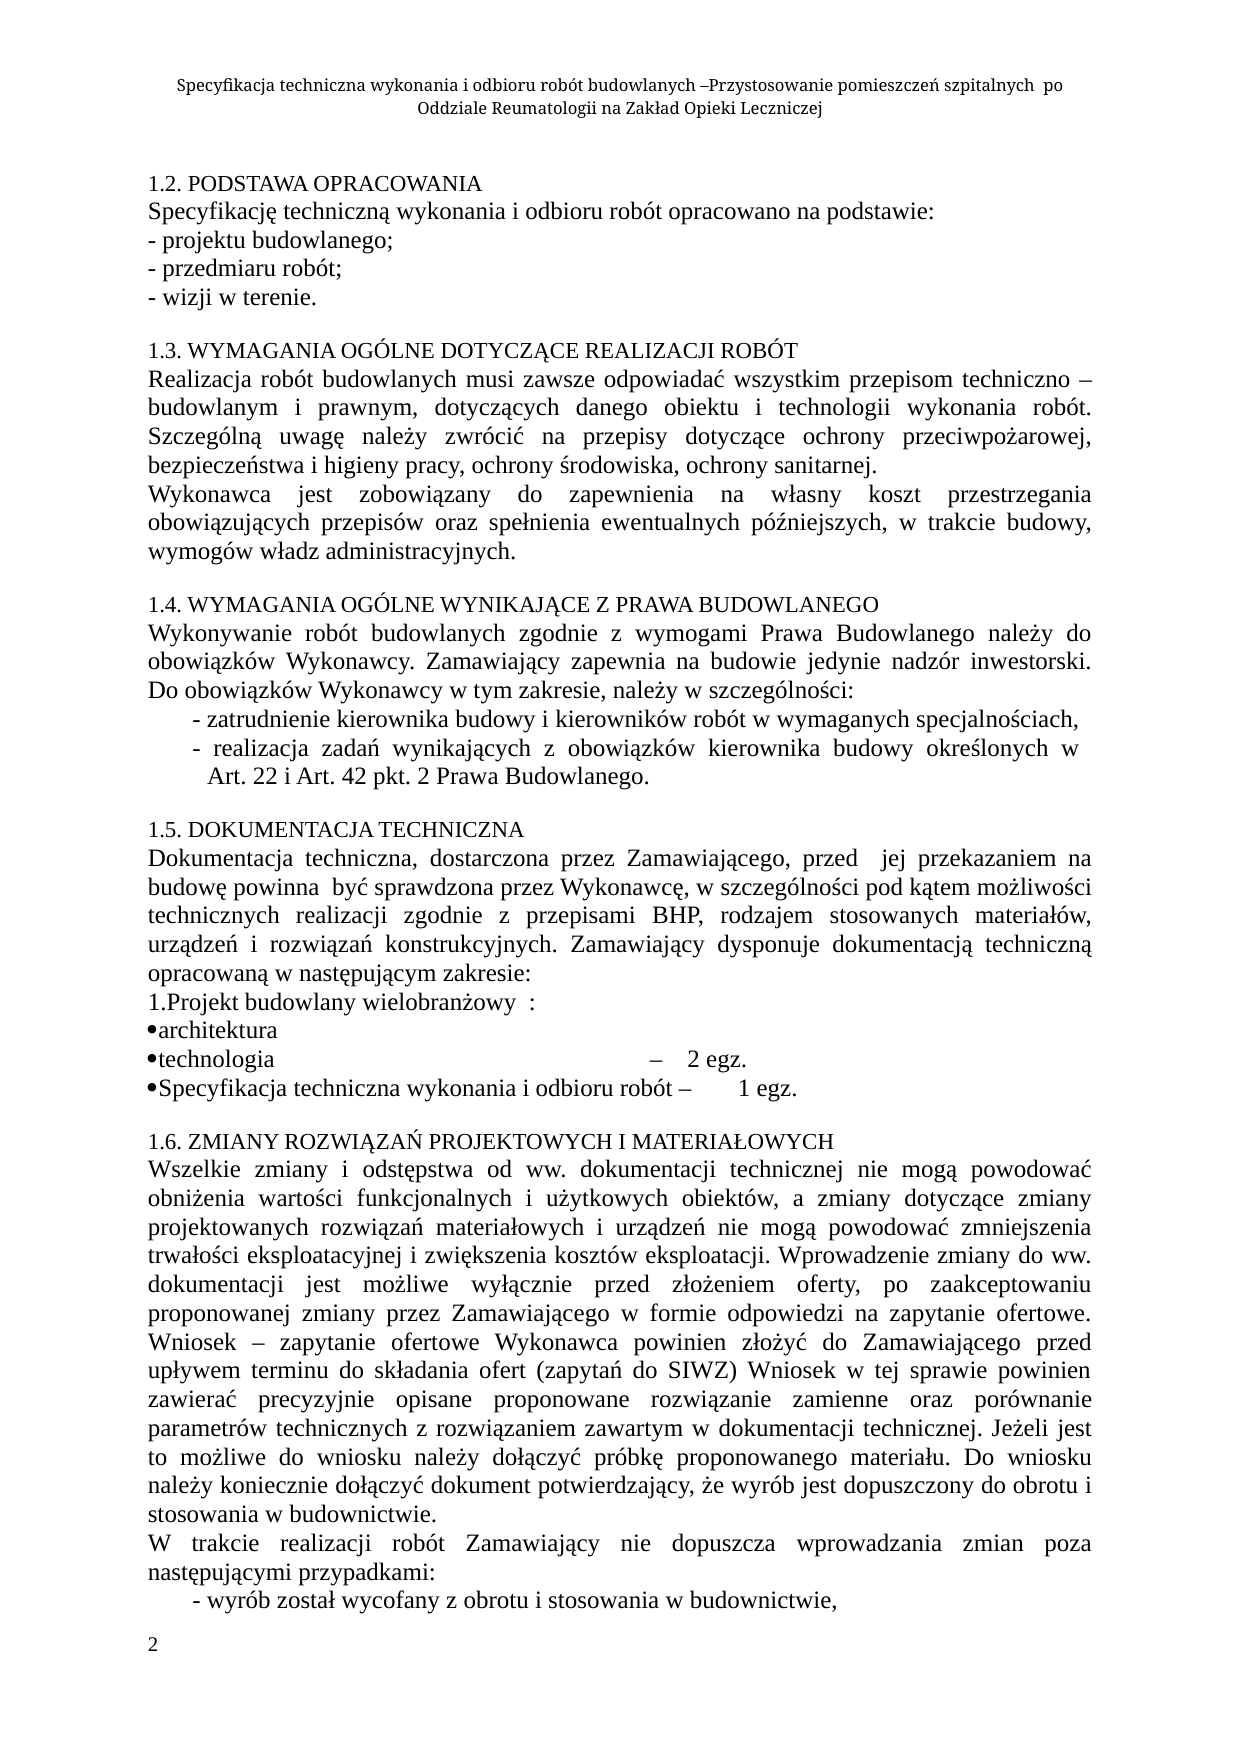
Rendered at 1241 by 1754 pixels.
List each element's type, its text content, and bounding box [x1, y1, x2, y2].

text Dokumentacja techniczna, dostarczona przez Zamawiającego, przed jej przekazaniem na budowę powinna być sprawdzona przez Wykonawcę, w szczególności pod kątem możliwości technicznych realizacji zgodnie z przepisami BHP, rodzajem stosowanych materiałów, urządzeń i rozwiązań konstrukcyjnych. Zamawiający dysponuje dokumentacją techniczną opracowaną w następującym zakresie: [148, 843, 1092, 987]
list Projekt budowlany wielobranżowy : [148, 987, 1092, 1015]
text 1.5. Dokumentacja techniczna [148, 816, 1092, 843]
subtitle Wykonywanie robót budowlanych zgodnie z wymogami Prawa Budowlanego należy do obowiązków Wykonawcy. Zamawiający zapewnia na budowie jedynie nadzór inwestorski. Do obowiązków Wykonawcy w tym zakresie, należy w szczególności: [148, 618, 1092, 704]
text Wszelkie zmiany i odstępstwa od ww. dokumentacji technicznej nie mogą powodować obniżenia wartości funkcjonalnych i użytkowych obiektów, a zmiany dotyczące zmiany projektowanych rozwiązań materiałowych i urządzeń nie mogą powodować zmniejszenia trwałości eksploatacyjnej i zwiększenia kosztów eksploatacji. Wprowadzenie zmiany do ww. dokumentacji jest możliwe wyłącznie przed złożeniem oferty, po zaakceptowaniu proponowanej zmiany przez Zamawiającego w formie odpowiedzi na zapytanie ofertowe. Wniosek – zapytanie ofertowe Wykonawca powinien złożyć do Zamawiającego przed upływem terminu do składania ofert (zapytań do SIWZ) Wniosek w tej sprawie powinien zawierać precyzyjnie opisane proponowane rozwiązanie zamienne oraz porównanie parametrów technicznych z rozwiązaniem zawartym w dokumentacji technicznej. Jeżeli jest to możliwe do wniosku należy dołączyć próbkę proponowanego materiału. Do wniosku należy koniecznie dołączyć dokument potwierdzający, że wyrób jest dopuszczony do obrotu i stosowania w budownictwie. [148, 1154, 1092, 1528]
list Specyfikacja techniczna wykonania i odbioru robót – 1 egz. [148, 1073, 1092, 1102]
list architektura [148, 1015, 1092, 1044]
text Realizacja robót budowlanych musi zawsze odpowiadać wszystkim przepisom techniczno – budowlanym i prawnym, dotyczących danego obiektu i technologii wykonania robót. Szczególną uwagę należy zwrócić na przepisy dotyczące ochrony przeciwpożarowej, bezpieczeństwa i higieny pracy, ochrony środowiska, ochrony sanitarnej. [148, 364, 1092, 479]
text 1.6. Zmiany rozwiązań projektowych i materiałowych [148, 1128, 1092, 1154]
text Wykonawca jest zobowiązany do zapewnienia na własny koszt przestrzegania obowiązujących przepisów oraz spełnienia ewentualnych późniejszych, w trakcie budowy, wymogów władz administracyjnych. [148, 479, 1092, 565]
text - realizacja zadań wynikających z obowiązków kierownika budowy określonych w Art. 22 i Art. 42 pkt. 2 Prawa Budowlanego. [192, 733, 1092, 790]
text 1.4. Wymagania ogólne wynikające z Prawa Budowlanego [148, 591, 1092, 618]
text - wyrób został wycofany z obrotu i stosowania w budownictwie, [192, 1586, 1092, 1614]
list technologia – 2 egz. [148, 1044, 1092, 1073]
text 1.3. Wymagania ogólne dotyczące realizacji robót [148, 337, 1092, 364]
text - zatrudnienie kierownika budowy i kierowników robót w wymaganych specjalnościach, [192, 704, 1092, 733]
text - wizji w terenie. [148, 282, 1092, 311]
text 1.2. PodStawa opracowania [148, 169, 1092, 196]
text W trakcie realizacji robót Zamawiający nie dopuszcza wprowadzania zmian poza następującymi przypadkami: [148, 1528, 1092, 1586]
text - projektu budowlanego; [148, 225, 1092, 253]
text - przedmiaru robót; [148, 253, 1092, 282]
text Specyfikację techniczną wykonania i odbioru robót opracowano na podstawie: [148, 196, 1092, 225]
